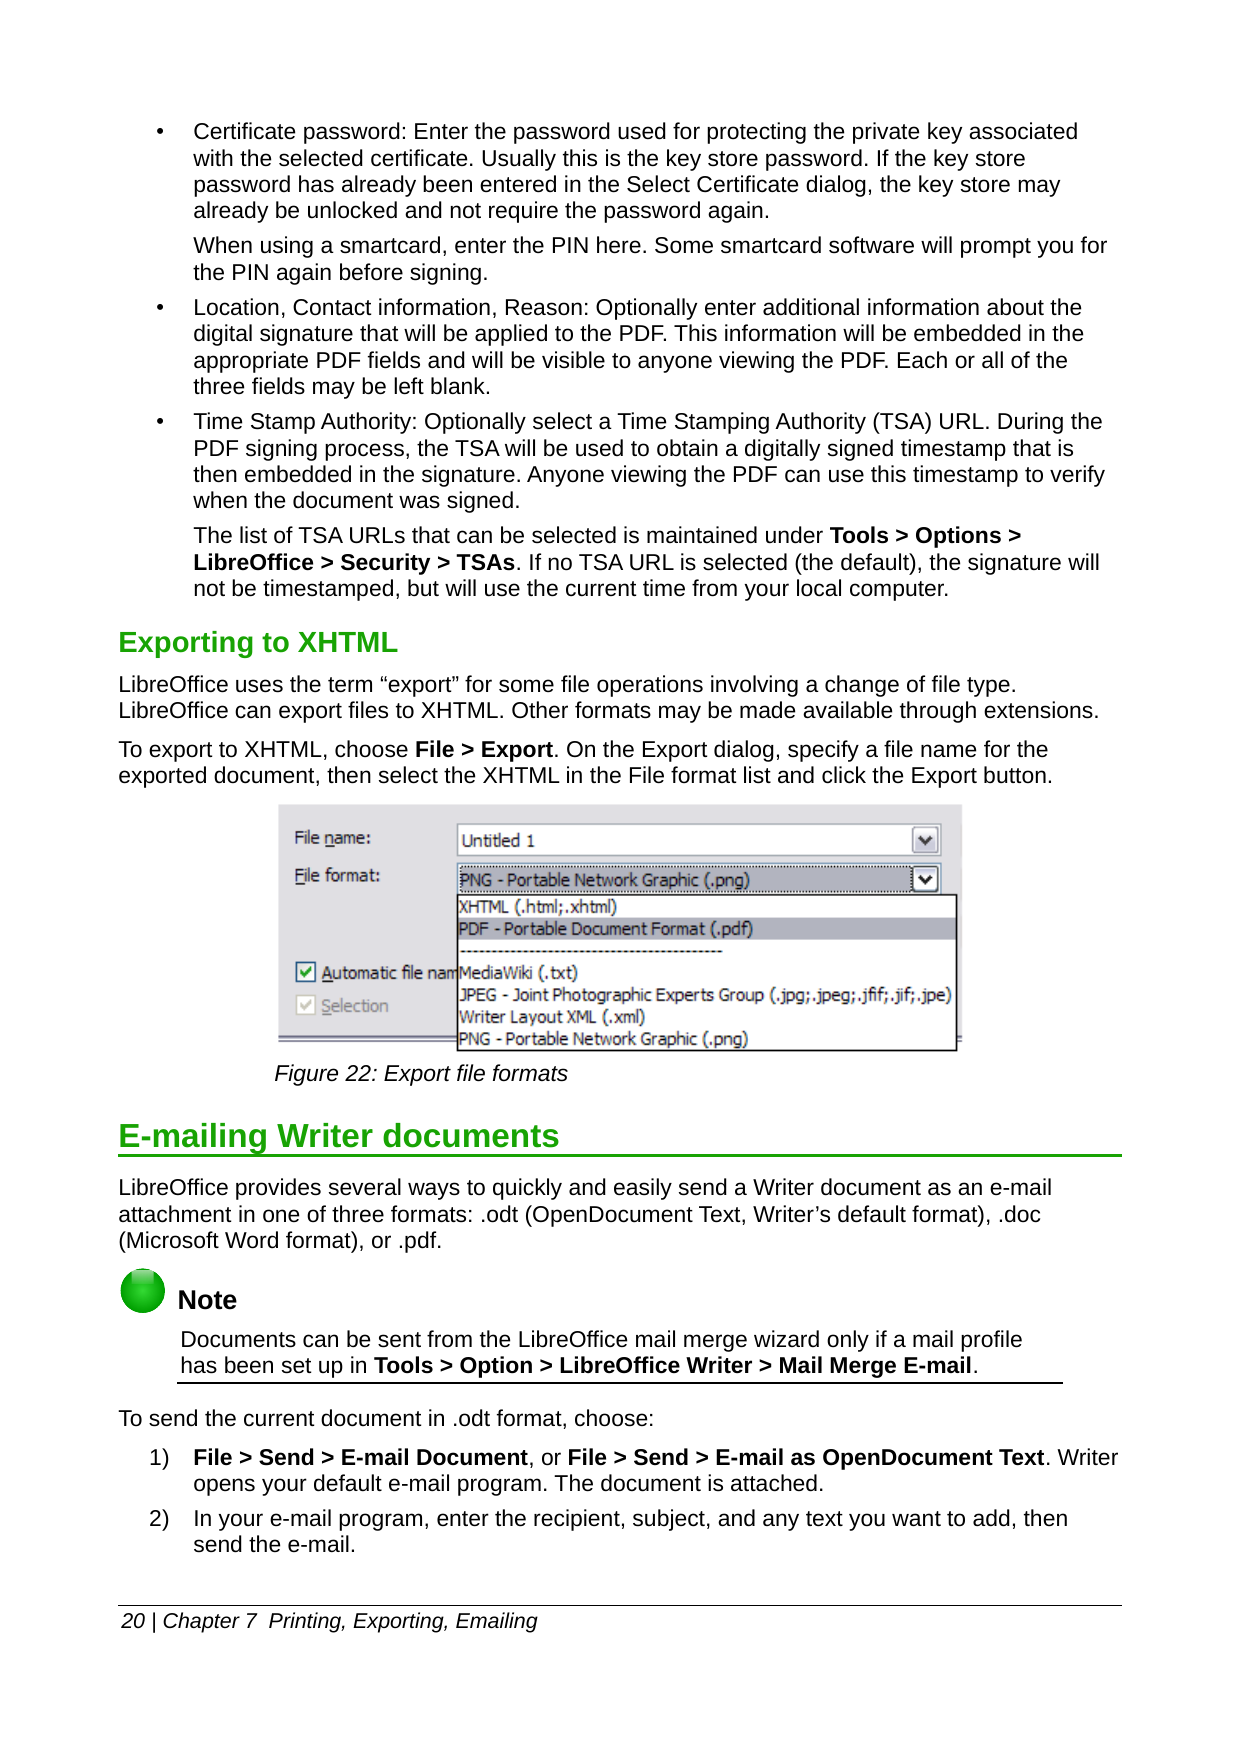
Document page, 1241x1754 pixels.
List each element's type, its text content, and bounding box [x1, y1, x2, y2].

text LibreOffice provides several ways to quickly and easily send a Writer document as an e-mail attachment in one of three formats: .odt (OpenDocument Text, Writer’s default format), .doc (Microsoft Word format), or .pdf. [118, 1174, 1122, 1253]
subtitle Note [118, 1266, 1122, 1315]
list In your e-mail program, enter the recipient, subject, and any text you want to add, then send the e-mail. [169, 1505, 1122, 1558]
list When using a smartcard, enter the PIN here. Some smartcard software will prompt you for the PIN again before signing. [156, 232, 1122, 285]
list File > Send > E-mail Document, or File > Send > E-mail as OpenDocument Text. Writer opens your default e-mail program. The document is attached. [169, 1443, 1122, 1496]
text Figure 22: Export file formats [274, 1061, 966, 1087]
list Location, Contact information, Reason: Optionally enter additional information about the digital signature that will be applied to the PDF. This information will be embedded in the appropriate PDF fields and will be visible to anyone viewing the PDF. Each or all of the three fields may be left blank. [156, 294, 1122, 399]
subtitle Exporting to XHTML [118, 625, 1122, 659]
subtitle E-mailing Writer documents [118, 1116, 1122, 1154]
picture [274, 801, 967, 1061]
list Time Stamp Authority: Optionally select a Time Stamping Authority (TSA) URL. During the PDF signing process, the TSA will be used to obtain a digitally signed timestamp that is then embedded in the signature. Anyone viewing the PDF can use this timestamp to verify when the document was signed. [156, 408, 1122, 514]
list To send the current document in .odt format, choose: [118, 1405, 1122, 1431]
text LibreOffice uses the term “export” for some file operations involving a change of file type. LibreOffice can export files to XHTML. Other formats may be made available through extensions. [118, 671, 1122, 723]
text Documents can be sent from the LibreOffice mail merge wizard only if a mail profile has been set up in Tools > Option > LibreOffice Writer > Mail Merge E-mail. [177, 1323, 1063, 1382]
list The list of TSA URLs that can be selected is maintained under Tools > Options > LibreOffice > Security > TSAs. If no TSA URL is selected (the default), the signature will not be timestamped, but will use the current time from your local computer. [156, 522, 1122, 602]
text To export to XHTML, choose File > Export. On the Export dialog, specify a file name for the exported document, then select the XHTML in the File format list and click the Export button. [118, 736, 1122, 788]
list Certificate password: Enter the password used for protecting the private key associated with the selected certificate. Usually this is the key store password. If the key store password has already been entered in the Select Certificate dialog, the key store may already be unlocked and not require the password again. [156, 118, 1122, 223]
